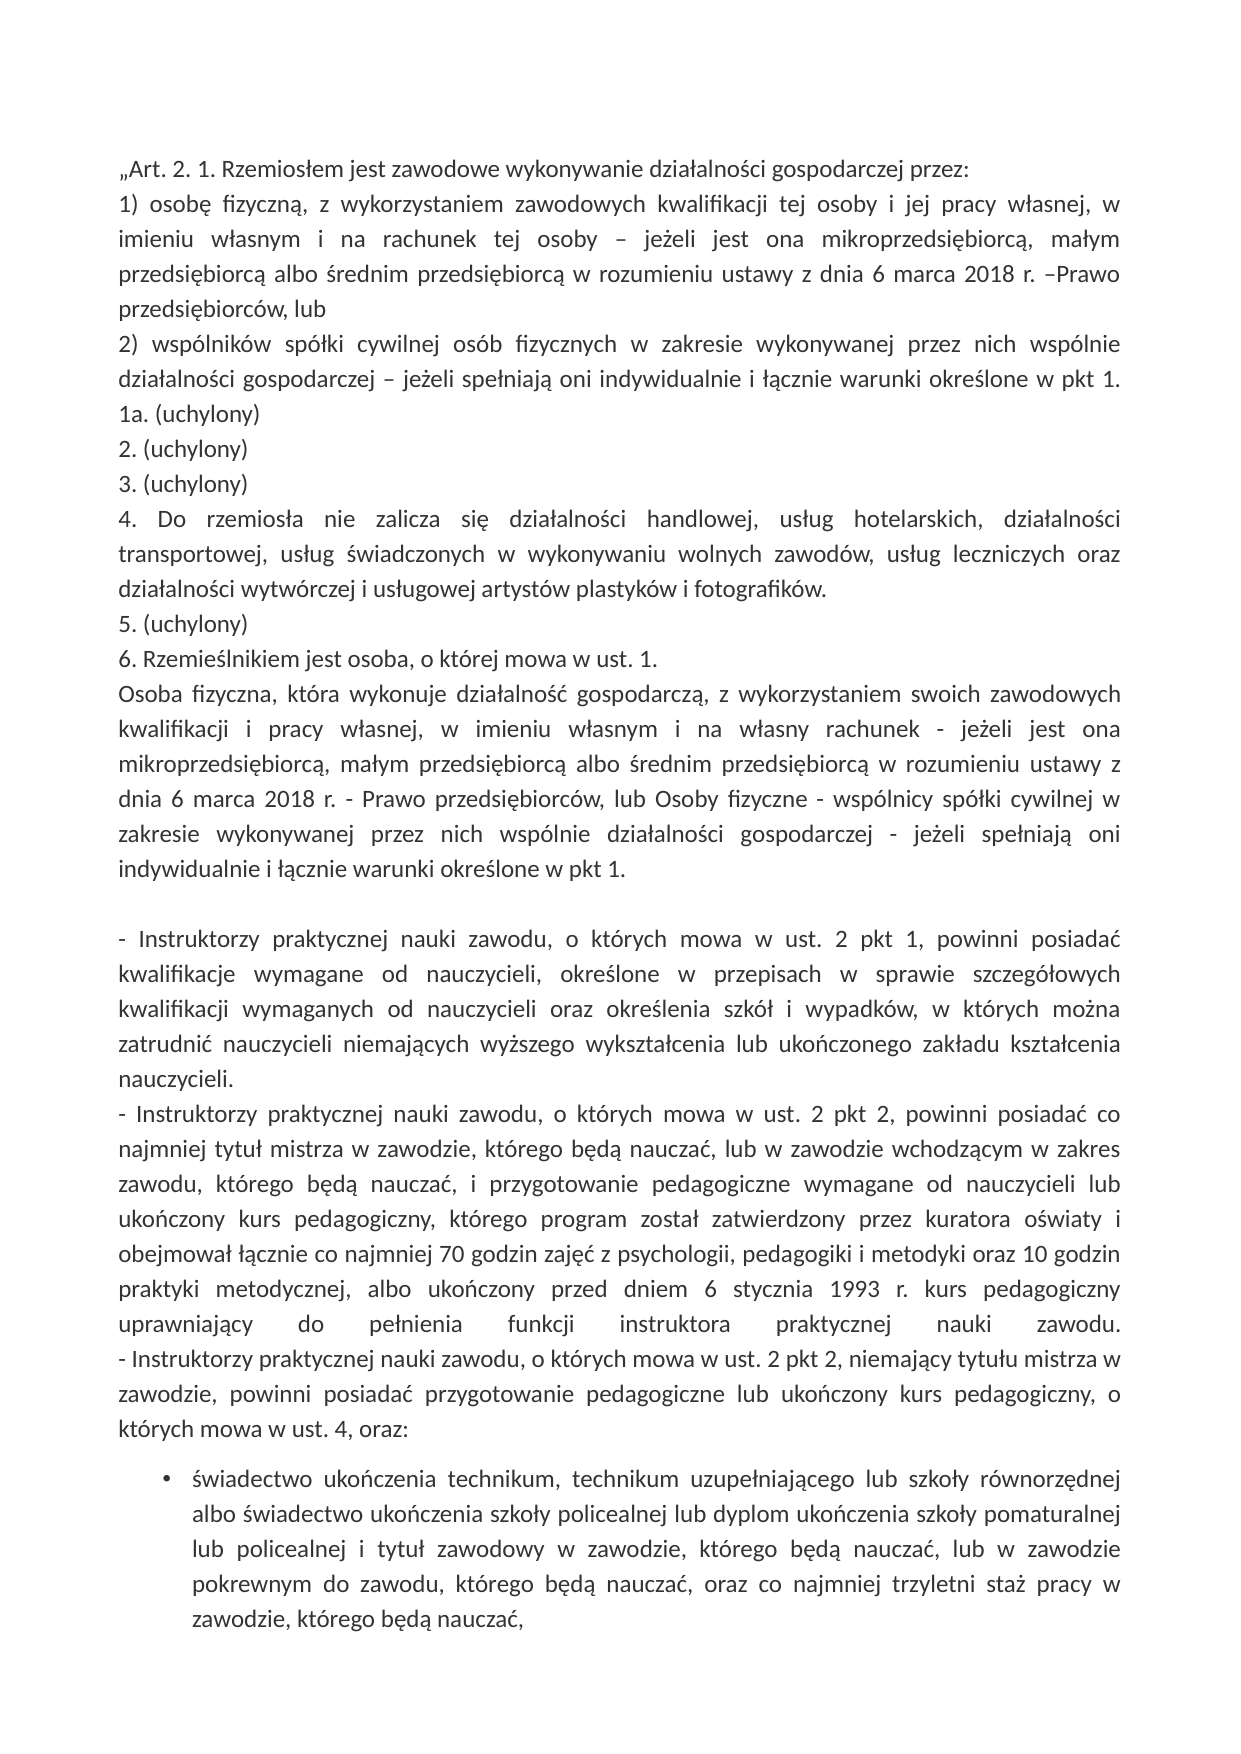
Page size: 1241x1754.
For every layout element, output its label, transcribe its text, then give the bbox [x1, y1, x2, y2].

text „Art. 2. 1. Rzemiosłem jest zawodowe wykonywanie działalności gospodarczej przez: [118, 153, 1122, 184]
text 2. (uchylony) [118, 433, 1122, 464]
text 1) osobę fizyczną, z wykorzystaniem zawodowych kwalifikacji tej osoby i jej pracy własnej, w imieniu własnym i na rachunek tej osoby – jeżeli jest ona mikroprzedsiębiorcą, małym przedsiębiorcą albo średnim przedsiębiorcą w rozumieniu ustawy z dnia 6 marca 2018 r. –Prawo przedsiębiorców, lub [118, 188, 1122, 324]
text Osoba fizyczna, która wykonuje działalność gospodarczą, z wykorzystaniem swoich zawodowych kwalifikacji i pracy własnej, w imieniu własnym i na własny rachunek - jeżeli jest ona mikroprzedsiębiorcą, małym przedsiębiorcą albo średnim przedsiębiorcą w rozumieniu ustawy z dnia 6 marca 2018 r. - Prawo przedsiębiorców, lub Osoby fizyczne - wspólnicy spółki cywilnej w zakresie wykonywanej przez nich wspólnie działalności gospodarczej - jeżeli spełniają oni indywidualnie i łącznie warunki określone w pkt 1. [118, 678, 1122, 884]
text - Instruktorzy praktycznej nauki zawodu, o których mowa w ust. 2 pkt 2, powinni posiadać co najmniej tytuł mistrza w zawodzie, którego będą nauczać, lub w zawodzie wchodzącym w zakres zawodu, którego będą nauczać, i przygotowanie pedagogiczne wymagane od nauczycieli lub ukończony kurs pedagogiczny, którego program został zatwierdzony przez kuratora oświaty i obejmował łącznie co najmniej 70 godzin zajęć z psychologii, pedagogiki i metodyki oraz 10 godzin praktyki metodycznej, albo ukończony przed dniem 6 stycznia 1993 r. kurs pedagogiczny uprawniający do pełnienia funkcji instruktora praktycznej nauki zawodu. - Instruktorzy praktycznej nauki zawodu, o których mowa w ust. 2 pkt 2, niemający tytułu mistrza w zawodzie, powinni posiadać przygotowanie pedagogiczne lub ukończony kurs pedagogiczny, o których mowa w ust. 4, oraz: [118, 1098, 1122, 1444]
text 6. Rzemieślnikiem jest osoba, o której mowa w ust. 1. [118, 643, 1122, 674]
text 2) wspólników spółki cywilnej osób fizycznych w zakresie wykonywanej przez nich wspólnie działalności gospodarczej – jeżeli spełniają oni indywidualnie i łącznie warunki określone w pkt 1. 1a. (uchylony) [118, 328, 1122, 429]
list świadectwo ukończenia technikum, technikum uzupełniającego lub szkoły równorzędnej albo świadectwo ukończenia szkoły policealnej lub dyplom ukończenia szkoły pomaturalnej lub policealnej i tytuł zawodowy w zawodzie, którego będą nauczać, lub w zawodzie pokrewnym do zawodu, którego będą nauczać, oraz co najmniej trzyletni staż pracy w zawodzie, którego będą nauczać, [162, 1463, 1122, 1633]
text - Instruktorzy praktycznej nauki zawodu, o których mowa w ust. 2 pkt 1, powinni posiadać kwalifikacje wymagane od nauczycieli, określone w przepisach w sprawie szczegółowych kwalifikacji wymaganych od nauczycieli oraz określenia szkół i wypadków, w których można zatrudnić nauczycieli niemających wyższego wykształcenia lub ukończonego zakładu kształcenia nauczycieli. [118, 923, 1122, 1094]
text 4. Do rzemiosła nie zalicza się działalności handlowej, usług hotelarskich, działalności transportowej, usług świadczonych w wykonywaniu wolnych zawodów, usług leczniczych oraz działalności wytwórczej i usługowej artystów plastyków i fotografików. [118, 503, 1122, 604]
text 5. (uchylony) [118, 608, 1122, 639]
text 3. (uchylony) [118, 468, 1122, 499]
